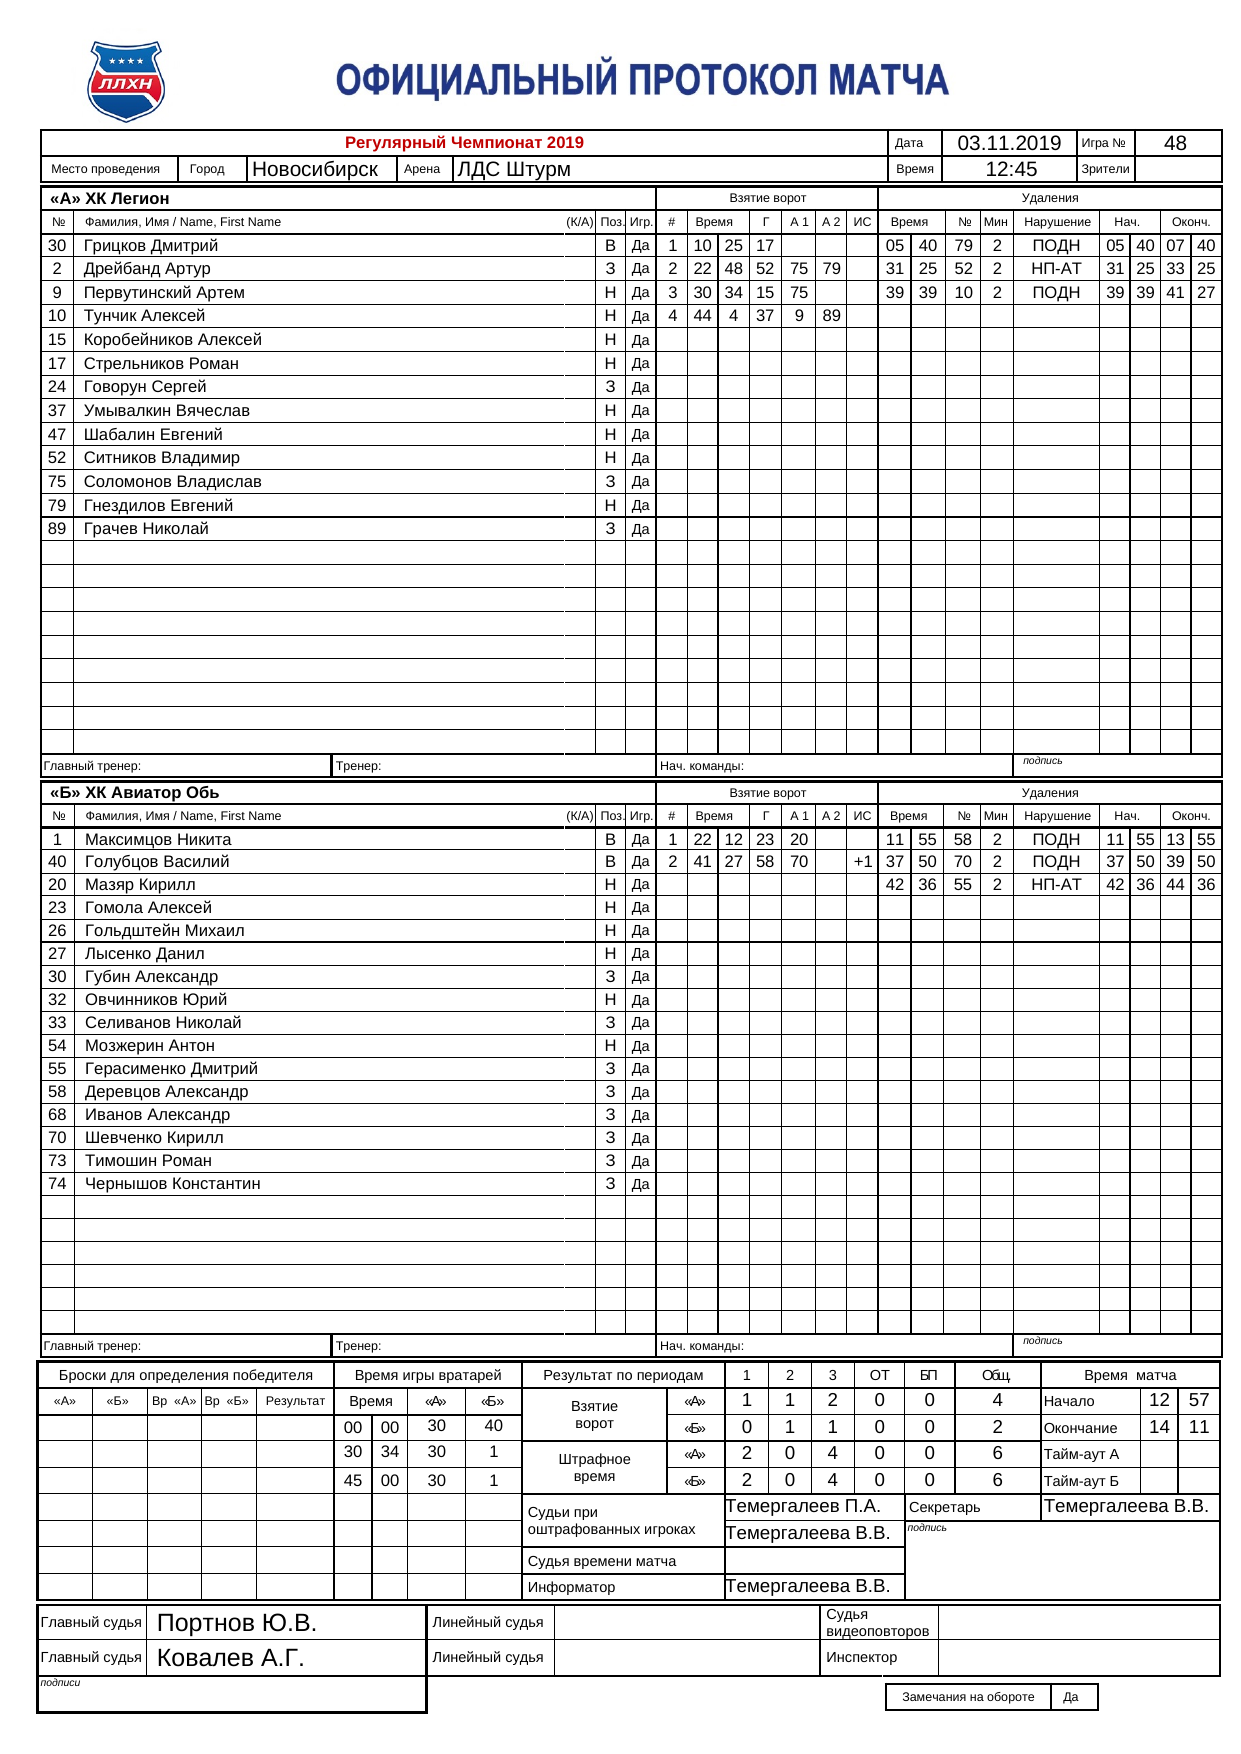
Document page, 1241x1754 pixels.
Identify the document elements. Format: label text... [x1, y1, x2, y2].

table_cell [1014, 1012, 1099, 1033]
table_cell 30 [408, 1441, 465, 1467]
table_cell [1161, 494, 1190, 516]
table_cell [782, 1012, 815, 1033]
table_cell [847, 399, 877, 422]
table_cell [912, 541, 945, 564]
table_cell [657, 612, 687, 634]
table_cell [75, 1288, 564, 1310]
table_cell [879, 1150, 910, 1172]
table_cell [688, 966, 717, 987]
table_cell [912, 446, 945, 469]
table_cell [750, 683, 781, 706]
table_cell [879, 423, 910, 445]
table_cell [257, 1468, 333, 1493]
table_cell [1192, 1242, 1221, 1264]
table_cell 25 [719, 235, 749, 256]
table_cell [1161, 423, 1190, 445]
table_cell [816, 829, 846, 849]
table_cell [816, 896, 846, 918]
table_cell [1014, 612, 1099, 634]
table_cell Оконч. [1161, 805, 1221, 826]
table_cell [1192, 565, 1221, 587]
table_cell [879, 612, 910, 634]
table_cell 75 [782, 281, 815, 303]
table_cell [782, 352, 815, 374]
table_cell [719, 518, 749, 540]
table_cell 40 [1131, 235, 1160, 256]
table_cell 2 [726, 1468, 768, 1493]
table_cell [1131, 305, 1160, 327]
table_cell [74, 565, 564, 587]
table_cell Время [879, 805, 943, 826]
table_cell +1 [847, 850, 877, 872]
table_cell [1131, 943, 1160, 964]
table_cell [1014, 588, 1099, 611]
table_cell Начало [1042, 1389, 1140, 1413]
table_cell [981, 1288, 1013, 1310]
table_cell [782, 1265, 815, 1287]
table_cell [981, 1242, 1013, 1264]
table_cell [335, 1521, 371, 1546]
table_cell Лысенко Данил [75, 943, 564, 964]
table_cell [981, 588, 1013, 611]
table_cell [750, 1311, 781, 1333]
table_cell [1161, 683, 1190, 706]
table_cell [912, 683, 945, 706]
table_cell [148, 1441, 201, 1467]
table_cell Да [626, 494, 655, 516]
table_cell [719, 1127, 749, 1149]
table_cell [565, 612, 595, 634]
table_cell [912, 612, 945, 634]
table_cell [879, 1288, 910, 1310]
table_cell [657, 1058, 687, 1079]
table_cell [1192, 1196, 1221, 1218]
table_cell [719, 494, 749, 516]
table_header «Б» ХК Авиатор Обь [42, 783, 655, 803]
table_cell [719, 943, 749, 964]
table_header Броски для определения победителя [39, 1363, 333, 1387]
table_cell [688, 1196, 717, 1218]
table_cell [42, 1242, 74, 1264]
table_cell [657, 565, 687, 587]
table_cell [879, 541, 910, 564]
table_cell [879, 920, 910, 941]
table_cell [879, 707, 910, 729]
table_cell Овчинников Юрий [75, 989, 564, 1011]
table_cell А 1 [782, 805, 815, 826]
table_cell 9 [42, 281, 73, 303]
table_header Удаления [879, 783, 1221, 803]
table_cell [719, 541, 749, 564]
table_cell [565, 352, 595, 374]
table_cell [565, 1035, 595, 1057]
table_cell [1100, 541, 1129, 564]
table_cell ПОДН [1014, 850, 1099, 872]
table_cell 33 [1161, 257, 1190, 280]
table_cell 70 [42, 1127, 74, 1149]
table_cell [1192, 328, 1221, 351]
table_cell [719, 1104, 749, 1126]
table_cell [847, 1242, 877, 1264]
table_cell [1100, 352, 1129, 374]
table_cell [782, 565, 815, 587]
table_cell [1131, 1265, 1160, 1287]
table_cell [750, 707, 781, 729]
table_cell 11 [1179, 1415, 1219, 1440]
table_cell [879, 659, 910, 682]
table_cell [1100, 920, 1129, 941]
table_cell [816, 920, 846, 941]
table_cell [782, 896, 815, 918]
table_cell [750, 943, 781, 964]
table_cell [719, 1173, 749, 1195]
table_cell Зрители [1078, 157, 1134, 181]
table_cell Н [596, 943, 625, 964]
table_cell [782, 1219, 815, 1241]
table_cell [1014, 989, 1099, 1011]
table_cell [688, 659, 717, 682]
table_cell 37 [879, 850, 910, 872]
table_cell [981, 1173, 1013, 1195]
table_header Взятие ворот [657, 188, 877, 209]
table_cell [148, 1494, 201, 1520]
table_cell 58 [944, 829, 980, 849]
table_cell [782, 1035, 815, 1057]
table_header Игра № [1078, 131, 1134, 155]
table_header ОТ [855, 1363, 904, 1387]
table_cell [912, 1127, 943, 1149]
table_cell «Б» [668, 1468, 724, 1493]
table_cell [879, 1058, 910, 1079]
table_cell [719, 1035, 749, 1057]
table_cell [1014, 683, 1099, 706]
table_cell [750, 1242, 781, 1264]
table_cell [257, 1574, 333, 1599]
table_cell [257, 1521, 333, 1546]
table_cell 54 [42, 1035, 74, 1057]
table_cell [688, 1219, 717, 1241]
table_cell [879, 1173, 910, 1195]
table_cell [1192, 588, 1221, 611]
table_cell [1161, 1150, 1190, 1172]
table_cell [202, 1468, 256, 1493]
table_cell [1131, 588, 1160, 611]
table_cell [816, 565, 846, 587]
table_cell 6 [956, 1468, 1040, 1493]
table_cell [912, 352, 945, 374]
table_cell [1014, 1104, 1099, 1126]
table_cell [879, 1081, 910, 1103]
table_cell [847, 541, 877, 564]
table_cell 25 [1131, 257, 1160, 280]
table_cell [74, 636, 564, 658]
table_cell Да [626, 470, 655, 493]
table_cell [981, 565, 1013, 587]
table_header Замечания на обороте [887, 1685, 1050, 1709]
table_cell [946, 707, 980, 729]
table_cell [847, 874, 877, 895]
table_cell 39 [912, 281, 945, 303]
table_cell [912, 376, 945, 398]
table_cell [565, 874, 595, 895]
table_cell 37 [750, 305, 781, 327]
table_cell [946, 541, 980, 564]
table_cell [750, 328, 781, 351]
table_cell [1161, 1242, 1190, 1264]
table_cell 55 [944, 874, 980, 895]
table_cell [1100, 328, 1129, 351]
table_cell ПОДН [1014, 235, 1099, 256]
table_cell [408, 1574, 465, 1599]
table_cell [596, 707, 625, 729]
table_cell 15 [750, 281, 781, 303]
table_cell [782, 707, 815, 729]
table_cell 0 [905, 1442, 954, 1467]
table_cell [335, 1574, 371, 1599]
table_cell [981, 1058, 1013, 1079]
table_cell 2 [42, 257, 73, 280]
table_cell [981, 305, 1013, 327]
table_cell [1131, 1150, 1160, 1172]
table_cell [1192, 541, 1221, 564]
table_cell [1014, 1035, 1099, 1057]
table_cell В [596, 850, 625, 872]
table_cell [1131, 636, 1160, 658]
table_cell [565, 281, 595, 303]
table_cell [1161, 1196, 1190, 1218]
table_cell [428, 1677, 882, 1711]
table_cell Да [626, 1012, 655, 1033]
table_cell [688, 1173, 717, 1195]
table_cell [688, 636, 717, 658]
table_cell Судья времени матча [523, 1548, 724, 1573]
table_cell [688, 1311, 717, 1333]
table_cell [565, 423, 595, 445]
table_cell [750, 588, 781, 611]
table_cell [1014, 352, 1099, 374]
table_cell [202, 1494, 256, 1520]
table_cell [912, 636, 945, 658]
table_cell [1014, 305, 1099, 327]
table_cell [750, 423, 781, 445]
table_cell [1100, 494, 1129, 516]
table_cell [565, 850, 595, 872]
table_cell [1100, 1127, 1129, 1149]
table_cell 1 [769, 1415, 811, 1440]
table_cell [688, 352, 717, 374]
table_cell [74, 707, 564, 729]
table_cell [565, 541, 595, 564]
table_cell [1131, 707, 1160, 729]
table_cell [657, 1127, 687, 1149]
table_cell [816, 1104, 846, 1126]
table_cell [912, 1104, 943, 1126]
table_cell [750, 1219, 781, 1241]
table_cell [1100, 683, 1129, 706]
table_cell [816, 1173, 846, 1195]
table_cell [847, 1012, 877, 1033]
table_cell [565, 494, 595, 516]
table_cell [1014, 636, 1099, 658]
table_cell Секретарь [906, 1495, 1040, 1520]
table_cell [657, 943, 687, 964]
table_cell [981, 943, 1013, 964]
table_cell [565, 1012, 595, 1033]
table_cell 1 [657, 235, 687, 256]
table_cell 52 [946, 257, 980, 280]
table_cell [750, 1265, 781, 1287]
table_cell [912, 1058, 943, 1079]
table_cell [1014, 1242, 1099, 1264]
table_cell 52 [750, 257, 781, 280]
table_cell Да [626, 399, 655, 422]
table_cell [719, 1219, 749, 1241]
table_cell [981, 352, 1013, 374]
table_cell [719, 707, 749, 729]
table_cell [879, 1196, 910, 1218]
table_cell [912, 1196, 943, 1218]
table_cell [719, 920, 749, 941]
table_cell [1192, 1311, 1221, 1333]
table_cell [750, 1012, 781, 1033]
table_cell [782, 659, 815, 682]
table_cell 17 [750, 235, 781, 256]
table_cell 25 [1192, 257, 1221, 280]
table_cell [1100, 1219, 1129, 1241]
table_cell 1 [466, 1468, 521, 1493]
table_cell Судьи при оштрафованных игроках [523, 1495, 724, 1546]
table_cell [565, 235, 595, 256]
table_cell [1014, 1196, 1099, 1218]
table_cell Нач. команды: [657, 1335, 1012, 1356]
table_cell [1100, 943, 1129, 964]
table_cell [847, 1058, 877, 1079]
table_cell [688, 707, 717, 729]
table_cell [816, 446, 846, 469]
table_cell [657, 896, 687, 918]
table_cell Главный судья [39, 1640, 146, 1675]
table_cell [1014, 518, 1099, 540]
table_cell [847, 730, 877, 753]
table_cell [1131, 1058, 1160, 1079]
table_cell [596, 636, 625, 658]
table_cell [626, 565, 655, 587]
table_cell Н [596, 920, 625, 941]
table_cell [847, 1035, 877, 1057]
table_cell 55 [42, 1058, 74, 1079]
table_cell [750, 1035, 781, 1057]
table_cell [816, 518, 846, 540]
table_cell [944, 1265, 980, 1287]
table_cell [981, 659, 1013, 682]
table_cell З [596, 966, 625, 987]
table_cell [847, 1150, 877, 1172]
table_cell 36 [1131, 874, 1160, 895]
table_cell [596, 565, 625, 587]
table_cell [946, 352, 980, 374]
table_cell [981, 541, 1013, 564]
table_cell 55 [1192, 829, 1221, 849]
table_cell [782, 376, 815, 398]
table_cell 12 [1141, 1389, 1177, 1413]
table_cell 39 [1161, 850, 1190, 872]
table_header Время игры вратарей [335, 1363, 521, 1387]
table_header БП [905, 1363, 954, 1387]
table_cell [944, 1173, 980, 1195]
table_cell [75, 1242, 564, 1264]
table_cell 39 [1100, 281, 1129, 303]
table_cell [565, 896, 595, 918]
table_cell [657, 376, 687, 398]
table_cell [782, 1196, 815, 1218]
table_cell [750, 920, 781, 941]
table_cell [816, 1196, 846, 1218]
table_cell [42, 1311, 74, 1333]
table_cell [596, 683, 625, 706]
table_cell [946, 636, 980, 658]
table_cell [1100, 636, 1129, 658]
table_cell [750, 565, 781, 587]
table_cell [335, 1494, 371, 1520]
table_cell Взятие ворот [523, 1389, 666, 1440]
table_cell [657, 707, 687, 729]
table_cell [42, 541, 73, 564]
table_cell [981, 989, 1013, 1011]
table_cell [688, 612, 717, 634]
table_cell [719, 730, 749, 753]
table_cell [719, 874, 749, 895]
table_cell [879, 470, 910, 493]
table_cell [946, 423, 980, 445]
table_cell Да [626, 850, 655, 872]
table_cell 20 [42, 874, 74, 895]
table_cell [816, 1311, 846, 1333]
table_cell [750, 446, 781, 469]
table_cell 0 [769, 1442, 811, 1467]
table_cell Грачев Николай [74, 518, 564, 540]
table_cell [1099, 1682, 1220, 1711]
table_cell [946, 399, 980, 422]
table_cell [39, 1494, 92, 1520]
table_cell Мин [981, 211, 1013, 233]
table_cell З [596, 1173, 625, 1195]
table_cell [944, 920, 980, 941]
table_cell [981, 1081, 1013, 1103]
table_cell 31 [1100, 257, 1129, 280]
table_cell [847, 829, 877, 849]
table_cell [1192, 636, 1221, 658]
table_cell [626, 588, 655, 611]
table_cell [981, 1012, 1013, 1033]
table_cell Да [626, 943, 655, 964]
table_cell [657, 920, 687, 941]
table_cell [981, 1104, 1013, 1126]
table_cell [847, 920, 877, 941]
table_cell [657, 730, 687, 753]
table_cell [944, 896, 980, 918]
table_cell [1100, 565, 1129, 587]
table_cell [912, 328, 945, 351]
table_cell [719, 376, 749, 398]
table_cell [1192, 423, 1221, 445]
table_cell [1161, 1173, 1190, 1195]
table_cell [981, 328, 1013, 351]
table_header Общ. [956, 1363, 1040, 1387]
table_cell [946, 683, 980, 706]
table_cell [1014, 1081, 1099, 1103]
table_cell [39, 1416, 92, 1440]
table_cell 34 [719, 281, 749, 303]
table_cell Н [596, 423, 625, 445]
table_cell [944, 989, 980, 1011]
table_cell [657, 446, 687, 469]
table_cell [688, 1127, 717, 1149]
table_cell [1192, 920, 1221, 941]
table_cell [1192, 1035, 1221, 1057]
table_header Результат по периодам [523, 1363, 724, 1387]
table_cell Да [626, 829, 655, 849]
table_cell [1131, 494, 1160, 516]
table_cell [42, 707, 73, 729]
table_cell [657, 1081, 687, 1103]
table_cell Да [626, 989, 655, 1011]
table_cell [816, 1150, 846, 1172]
table_cell [879, 446, 910, 469]
table_cell [944, 1012, 980, 1033]
table_cell [565, 470, 595, 493]
table_cell [912, 565, 945, 587]
table_cell [1192, 1012, 1221, 1033]
table_cell [847, 1127, 877, 1149]
table_cell [912, 1035, 943, 1057]
table_cell А 2 [816, 211, 846, 233]
table_cell [816, 707, 846, 729]
table_cell 37 [1100, 850, 1129, 872]
table_cell [719, 565, 749, 587]
table_cell [1141, 1468, 1177, 1493]
table_cell [1161, 1219, 1190, 1241]
table_cell [847, 1081, 877, 1103]
table_cell [879, 1265, 910, 1287]
table_cell [912, 1150, 943, 1172]
table_cell [1192, 989, 1221, 1011]
table_cell [202, 1547, 256, 1573]
table_cell [74, 683, 564, 706]
table_cell [1100, 399, 1129, 422]
table_cell [657, 494, 687, 516]
table_cell [1014, 376, 1099, 398]
table_cell [981, 1265, 1013, 1287]
table_cell [847, 352, 877, 374]
table_cell 41 [688, 850, 717, 872]
table_cell [782, 1311, 815, 1333]
table_cell 52 [42, 446, 73, 469]
table_cell 9 [782, 305, 815, 327]
table_cell [946, 588, 980, 611]
table_cell [1161, 352, 1190, 374]
table_cell 20 [782, 829, 815, 849]
table_cell 4 [719, 305, 749, 327]
table_cell [42, 636, 73, 658]
table_cell [944, 1104, 980, 1126]
table_cell [688, 989, 717, 1011]
table_cell [657, 1219, 687, 1241]
table_cell [1192, 966, 1221, 987]
table_cell Линейный судья [428, 1640, 554, 1675]
table_cell [626, 541, 655, 564]
table_cell 79 [42, 494, 73, 516]
table_cell [1131, 376, 1160, 398]
table_cell Максимцов Никита [75, 829, 564, 849]
table_cell [1131, 352, 1160, 374]
table_cell ИС [847, 805, 877, 826]
table_cell 0 [726, 1415, 768, 1440]
table_cell Поз. [596, 805, 625, 826]
table_cell [847, 235, 877, 256]
table_cell [879, 376, 910, 398]
table_cell [688, 565, 717, 587]
table_cell [782, 612, 815, 634]
table_cell [816, 943, 846, 964]
table_cell [657, 659, 687, 682]
table_header 3 [812, 1363, 854, 1387]
table_cell «А» [668, 1442, 724, 1467]
table_cell [42, 612, 73, 634]
table_cell [596, 659, 625, 682]
table_cell [42, 1219, 74, 1241]
table_cell 0 [855, 1389, 904, 1413]
table_cell НП-АТ [1014, 257, 1099, 280]
table_cell 58 [42, 1081, 74, 1103]
table_cell [750, 730, 781, 753]
table_cell 2 [812, 1389, 854, 1413]
table_cell Место проведения [42, 157, 177, 181]
table_cell [1014, 1288, 1099, 1310]
table_cell [1161, 966, 1190, 987]
table_cell [75, 1265, 564, 1287]
table_cell [1161, 636, 1190, 658]
table_cell Поз. [596, 211, 625, 233]
table_cell [1131, 1219, 1160, 1241]
table_cell 26 [42, 920, 74, 941]
table_cell [565, 305, 595, 327]
table_cell Ковалев А.Г. [147, 1640, 425, 1675]
table_cell [1014, 730, 1099, 753]
table_cell 23 [750, 829, 781, 849]
table_cell Фамилия, Имя / Name, First Name [74, 211, 565, 233]
table_cell [816, 1081, 846, 1103]
table_cell [883, 1677, 1220, 1681]
table_cell [879, 943, 910, 964]
table_cell 74 [42, 1173, 74, 1195]
table_cell [1192, 707, 1221, 729]
table_cell [719, 683, 749, 706]
table_cell [1100, 659, 1129, 682]
table_cell Да [626, 352, 655, 374]
table_cell [782, 683, 815, 706]
table_cell [257, 1547, 333, 1573]
table_cell [1131, 1012, 1160, 1033]
table_cell [816, 989, 846, 1011]
table_cell [1192, 399, 1221, 422]
table_cell [75, 1196, 564, 1218]
table_cell [719, 328, 749, 351]
table_cell [1131, 612, 1160, 634]
table_cell [879, 588, 910, 611]
table_cell [1179, 1441, 1219, 1467]
table_cell [39, 1547, 92, 1573]
table_cell 14 [1141, 1415, 1177, 1440]
table_cell Да [626, 1150, 655, 1172]
table_cell [1100, 423, 1129, 445]
table_cell [816, 328, 846, 351]
table_cell [816, 235, 846, 256]
table_cell Новосибирск [248, 157, 396, 181]
table_cell [688, 376, 717, 398]
table_cell [1100, 446, 1129, 469]
table_cell [1131, 541, 1160, 564]
table_cell [944, 1288, 980, 1310]
table_cell ЛДС Штурм [454, 157, 887, 181]
table_cell Тунчик Алексей [74, 305, 564, 327]
table_cell [565, 1288, 595, 1310]
table_cell № [42, 211, 73, 233]
table_cell 44 [688, 305, 717, 327]
table_cell [1131, 920, 1160, 941]
table_cell [1131, 565, 1160, 587]
table_cell 22 [688, 829, 717, 849]
table_cell Вр «А» [148, 1389, 201, 1413]
table_cell [257, 1441, 333, 1467]
table_cell 10 [688, 235, 717, 256]
table_cell [1192, 376, 1221, 398]
table_cell [1014, 1173, 1099, 1195]
table_cell 0 [905, 1468, 954, 1493]
table_cell [148, 1574, 201, 1599]
table_cell 70 [944, 850, 980, 872]
table_header 2 [769, 1363, 811, 1387]
table_cell [1131, 470, 1160, 493]
table_cell [946, 565, 980, 587]
table_cell [946, 494, 980, 516]
table_cell [816, 1035, 846, 1057]
table_cell 1 [42, 829, 74, 849]
table_cell 4 [812, 1468, 854, 1493]
table_cell 2 [981, 281, 1013, 303]
table_cell 30 [408, 1416, 465, 1440]
table_cell 2 [726, 1442, 768, 1467]
table_cell 57 [1179, 1389, 1219, 1413]
table_cell [1161, 518, 1190, 540]
table_cell 3 [657, 281, 687, 303]
table_cell [946, 659, 980, 682]
table_cell # [657, 805, 687, 826]
table_cell [1131, 1173, 1160, 1195]
table_cell [1014, 1150, 1099, 1172]
table_cell 79 [946, 235, 980, 256]
table_cell Штрафное время [523, 1442, 666, 1493]
table_cell [1161, 565, 1190, 587]
table_cell [1192, 1058, 1221, 1079]
table_cell [816, 1242, 846, 1264]
table_cell [626, 1288, 655, 1310]
table_cell [1161, 376, 1190, 398]
table_cell 15 [42, 328, 73, 351]
table_cell «А» [408, 1389, 465, 1413]
table_cell [1131, 730, 1160, 753]
table_cell [847, 588, 877, 611]
table_cell [1131, 1196, 1160, 1218]
table_cell З [596, 376, 625, 398]
table_cell [912, 1173, 943, 1195]
table_header «А» ХК Легион [42, 188, 655, 209]
table_cell [782, 1081, 815, 1103]
table_cell Темергалеева В.В. [1042, 1495, 1219, 1520]
table_cell [750, 541, 781, 564]
table_cell [981, 470, 1013, 493]
table_cell [1100, 966, 1129, 987]
table_cell Н [596, 446, 625, 469]
table_cell [93, 1547, 147, 1573]
table_cell [879, 730, 910, 753]
table_cell [750, 966, 781, 987]
table_cell [565, 989, 595, 1011]
table_cell [816, 588, 846, 611]
table_cell [93, 1574, 147, 1599]
table_cell Голубцов Василий [75, 850, 564, 872]
table_cell 12:45 [943, 157, 1076, 181]
table_cell [879, 399, 910, 422]
table_cell А 2 [816, 805, 846, 826]
table_cell [657, 1311, 687, 1333]
table_cell [565, 920, 595, 941]
table_cell [782, 328, 815, 351]
table_cell Да [626, 281, 655, 303]
table_cell [596, 612, 625, 634]
table_cell З [596, 257, 625, 280]
table_cell Да [626, 874, 655, 895]
table_cell [657, 1012, 687, 1033]
table_cell Дрейбанд Артур [74, 257, 564, 280]
table_cell 47 [42, 423, 73, 445]
table_cell [1100, 707, 1129, 729]
table_cell [912, 1265, 943, 1287]
table_cell [981, 707, 1013, 729]
table_cell [1161, 943, 1190, 964]
table_cell [816, 636, 846, 658]
table_cell Главный тренер: [42, 755, 330, 776]
table_cell 42 [879, 874, 910, 895]
table_cell [555, 1640, 819, 1675]
table_cell [750, 636, 781, 658]
table_cell Портнов Ю.В. [147, 1606, 425, 1639]
table_cell [981, 896, 1013, 918]
table_cell [1014, 707, 1099, 729]
table_cell [981, 376, 1013, 398]
table_cell [782, 446, 815, 469]
table_cell [719, 470, 749, 493]
table_cell 45 [335, 1468, 371, 1493]
table_cell [816, 470, 846, 493]
table_cell [1192, 518, 1221, 540]
table_cell [148, 1547, 201, 1573]
table_cell [782, 541, 815, 564]
table_cell [782, 494, 815, 516]
table_cell [565, 683, 595, 706]
table_cell [719, 896, 749, 918]
table_cell [202, 1521, 256, 1546]
table_cell Инспектор [821, 1640, 938, 1675]
table_cell НП-АТ [1014, 874, 1099, 895]
table_cell [1192, 943, 1221, 964]
table_cell [1100, 989, 1129, 1011]
table_cell [847, 281, 877, 303]
table_cell [565, 943, 595, 964]
table_cell [847, 305, 877, 327]
table_cell [750, 470, 781, 493]
table_cell [1161, 659, 1190, 682]
table_cell Да [626, 1081, 655, 1103]
table_cell [944, 1150, 980, 1172]
table_cell [750, 659, 781, 682]
table_cell [981, 1150, 1013, 1172]
table_cell [912, 399, 945, 422]
table_cell [719, 1058, 749, 1079]
table_cell 32 [42, 989, 74, 1011]
table_cell [782, 1104, 815, 1126]
table_cell [1161, 707, 1190, 729]
table_cell 55 [1131, 829, 1160, 849]
table_cell [1192, 659, 1221, 682]
table_cell Иванов Александр [75, 1104, 564, 1126]
table_cell Окончание [1042, 1415, 1140, 1440]
table_cell [782, 423, 815, 445]
table_cell [565, 1265, 595, 1287]
table_cell [565, 1127, 595, 1149]
table_cell [719, 659, 749, 682]
table_cell [879, 1127, 910, 1149]
table_cell [1141, 1441, 1177, 1467]
table_cell 0 [855, 1442, 904, 1467]
table_cell [750, 1127, 781, 1149]
table_cell [1131, 966, 1160, 987]
table_cell 4 [657, 305, 687, 327]
table_cell [939, 1640, 1219, 1675]
table_cell [847, 328, 877, 351]
table_cell З [596, 518, 625, 540]
table_cell Н [596, 989, 625, 1011]
table_cell [981, 1196, 1013, 1218]
table_cell [565, 399, 595, 422]
table_cell [1179, 1468, 1219, 1493]
table_cell [1161, 470, 1190, 493]
table_cell [75, 1311, 564, 1333]
table_cell [719, 1196, 749, 1218]
table_cell [1014, 494, 1099, 516]
table_cell [93, 1468, 147, 1493]
table_cell [1192, 1127, 1221, 1149]
table_cell 75 [782, 257, 815, 280]
table_header Да [1052, 1685, 1097, 1709]
table_cell [750, 518, 781, 540]
table_cell [1100, 1288, 1129, 1310]
table_cell [93, 1494, 147, 1520]
table_cell [202, 1441, 256, 1467]
table_cell [719, 1288, 749, 1310]
table_cell [1100, 470, 1129, 493]
table_cell 55 [912, 829, 943, 849]
table_cell [1161, 1288, 1190, 1310]
table_cell [688, 541, 717, 564]
table_cell 30 [42, 235, 73, 256]
table_cell [1192, 730, 1221, 753]
table_cell Соломонов Владислав [74, 470, 564, 493]
table_cell 25 [912, 257, 945, 280]
table_cell [816, 376, 846, 398]
table_cell [750, 376, 781, 398]
table_cell 68 [42, 1104, 74, 1126]
table_cell 0 [905, 1389, 954, 1413]
table_cell [816, 423, 846, 445]
table_header 48 [1136, 131, 1221, 155]
table_cell [912, 305, 945, 327]
table_cell [782, 966, 815, 987]
table_cell [42, 683, 73, 706]
table_cell З [596, 1012, 625, 1033]
table_cell [1100, 1150, 1129, 1172]
table_cell Да [626, 518, 655, 540]
table_cell [912, 943, 943, 964]
table_cell [1100, 376, 1129, 398]
table_cell [1161, 588, 1190, 611]
table_cell 0 [855, 1415, 904, 1440]
table_cell Да [626, 966, 655, 987]
table_cell [847, 943, 877, 964]
table_cell [688, 399, 717, 422]
table_cell [626, 683, 655, 706]
table_cell [912, 896, 943, 918]
table_cell [726, 1548, 904, 1573]
table_cell [1014, 943, 1099, 964]
table_cell Деревцов Александр [75, 1081, 564, 1103]
table_cell 1 [726, 1389, 768, 1413]
table_cell [912, 1219, 943, 1241]
table_cell [1014, 896, 1099, 918]
table_cell [42, 1288, 74, 1310]
table_cell [879, 1242, 910, 1264]
table_cell 00 [335, 1416, 371, 1440]
table_cell [39, 1441, 92, 1467]
table_cell [1100, 518, 1129, 540]
table_header Взятие ворот [657, 783, 877, 803]
table_cell 2 [657, 850, 687, 872]
table_cell 31 [879, 257, 910, 280]
table_cell [596, 1196, 625, 1218]
table_cell 27 [719, 850, 749, 872]
table_cell [1161, 730, 1190, 753]
table_cell ИС [847, 211, 877, 233]
table_cell [912, 1288, 943, 1310]
table_cell [565, 1219, 595, 1241]
table_cell [657, 423, 687, 445]
table_cell Г [750, 805, 781, 826]
table_cell [912, 1081, 943, 1103]
table_cell [847, 989, 877, 1011]
table_cell [981, 423, 1013, 445]
table_cell 70 [782, 850, 815, 872]
table_cell [847, 612, 877, 634]
table_cell [596, 541, 625, 564]
table_cell [565, 730, 595, 753]
table_cell [42, 1265, 74, 1287]
picture [5, 28, 1179, 129]
table_cell [750, 1150, 781, 1172]
table_cell [847, 518, 877, 540]
table_cell [565, 659, 595, 682]
table_cell [657, 1196, 687, 1218]
table_cell [879, 1219, 910, 1241]
table_cell Да [626, 235, 655, 256]
table_cell Н [596, 281, 625, 303]
table_cell [202, 1416, 256, 1440]
table_cell [688, 896, 717, 918]
table_cell [1131, 446, 1160, 469]
table_cell [565, 565, 595, 587]
table_cell [39, 1574, 92, 1599]
table_cell [879, 1311, 910, 1333]
table_cell [1192, 470, 1221, 493]
table_cell Да [626, 328, 655, 351]
table_cell [565, 1150, 595, 1172]
table_cell [782, 989, 815, 1011]
table_cell [816, 1265, 846, 1287]
table_cell [1131, 1035, 1160, 1057]
table_cell Шевченко Кирилл [75, 1127, 564, 1149]
table_cell Главный тренер: [42, 1335, 330, 1356]
table_cell 50 [1192, 850, 1221, 872]
table_cell 2 [657, 257, 687, 280]
table_cell [1192, 896, 1221, 918]
table_cell [847, 470, 877, 493]
table_cell [408, 1547, 465, 1573]
table_cell [847, 683, 877, 706]
table_cell [1100, 730, 1129, 753]
table_cell [1014, 470, 1099, 493]
table_cell Линейный судья [428, 1606, 554, 1639]
table_cell [981, 920, 1013, 941]
table_cell [688, 446, 717, 469]
table_cell 41 [1161, 281, 1190, 303]
table_cell Да [626, 896, 655, 918]
table_cell 27 [42, 943, 74, 964]
table_cell [596, 1288, 625, 1310]
table_cell З [596, 1058, 625, 1079]
table_cell 1 [657, 829, 687, 849]
table_cell (К/А) [565, 211, 595, 233]
table_cell [750, 989, 781, 1011]
table_cell Главный судья [39, 1606, 146, 1639]
table_cell [596, 730, 625, 753]
table_cell [1131, 896, 1160, 918]
table_cell Да [626, 376, 655, 398]
table_cell 30 [688, 281, 717, 303]
table_cell Да [626, 305, 655, 327]
table_cell [981, 399, 1013, 422]
table_cell Время [889, 157, 941, 181]
table_cell 13 [1161, 829, 1190, 849]
table_cell [565, 636, 595, 658]
table_cell [981, 612, 1013, 634]
table_cell 30 [335, 1441, 371, 1467]
table_cell [1192, 683, 1221, 706]
table_cell [1100, 1104, 1129, 1126]
table_cell [1131, 1242, 1160, 1264]
table_cell «Б » [466, 1389, 521, 1413]
table_cell [565, 707, 595, 729]
table_cell [1161, 1058, 1190, 1079]
table_cell [847, 1265, 877, 1287]
table_cell 23 [42, 896, 74, 918]
table_cell [148, 1416, 201, 1440]
table_cell [944, 1058, 980, 1079]
table_cell [1131, 399, 1160, 422]
table_cell Губин Александр [75, 966, 564, 987]
table_cell [1161, 896, 1190, 918]
table_cell № [944, 805, 980, 826]
table_cell [879, 352, 910, 374]
table_cell [688, 1288, 717, 1310]
table_cell 2 [981, 829, 1013, 849]
table_cell 50 [912, 850, 943, 872]
table_cell 39 [1131, 281, 1160, 303]
table_cell [750, 1104, 781, 1126]
table_cell [782, 920, 815, 941]
table_cell [688, 328, 717, 351]
table_cell Тренер: [333, 755, 655, 776]
table_cell [816, 399, 846, 422]
table_cell [1100, 1058, 1129, 1079]
table_cell подпись [1014, 755, 1221, 776]
table_cell [816, 1058, 846, 1079]
table_cell [816, 966, 846, 987]
table_cell [688, 920, 717, 941]
table_cell «А» [668, 1389, 724, 1413]
table_cell [719, 352, 749, 374]
table_header 1 [726, 1363, 768, 1387]
table_cell 50 [1131, 850, 1160, 872]
table_cell [782, 1242, 815, 1264]
table_cell [816, 1127, 846, 1149]
table_cell [657, 470, 687, 493]
table_cell [202, 1574, 256, 1599]
table_cell [74, 588, 564, 611]
table_cell 2 [956, 1415, 1040, 1440]
table_cell [626, 636, 655, 658]
table_cell [719, 1081, 749, 1103]
table_cell [719, 588, 749, 611]
table_cell [847, 659, 877, 682]
table_cell [688, 1035, 717, 1057]
table_cell [688, 494, 717, 516]
table_cell [657, 328, 687, 351]
table_cell [42, 565, 73, 587]
table_cell [847, 257, 877, 280]
table_cell [596, 1265, 625, 1287]
table_cell [1161, 1127, 1190, 1149]
table_cell 4 [956, 1389, 1040, 1413]
table_cell [565, 1173, 595, 1195]
table_cell [688, 1242, 717, 1264]
table_cell [719, 636, 749, 658]
table_cell 2 [981, 850, 1013, 872]
table_cell [944, 1196, 980, 1218]
table_cell [74, 730, 564, 753]
table_cell [93, 1416, 147, 1440]
table_cell [944, 1311, 980, 1333]
table_cell [719, 1311, 749, 1333]
table_cell [946, 612, 980, 634]
table_cell 1 [812, 1415, 854, 1440]
table_cell Н [596, 1035, 625, 1057]
table_cell [565, 829, 595, 849]
table_cell [1131, 989, 1160, 1011]
table_cell Да [626, 423, 655, 445]
table_cell [879, 636, 910, 658]
table_cell 58 [750, 850, 781, 872]
table_cell [847, 446, 877, 469]
table_cell [93, 1441, 147, 1467]
table_cell [1192, 1219, 1221, 1241]
table_cell Стрельников Роман [74, 352, 564, 374]
table_cell [1192, 352, 1221, 374]
table_cell [657, 518, 687, 540]
table_cell Нач. [1100, 211, 1160, 233]
table_cell [750, 1058, 781, 1079]
table_cell 40 [42, 850, 74, 872]
table_cell Нач. команды: [657, 755, 1012, 776]
table_cell [657, 989, 687, 1011]
table_cell [719, 423, 749, 445]
table_cell [944, 966, 980, 987]
table_cell Время [688, 211, 749, 233]
table_cell [1161, 612, 1190, 634]
table_cell [944, 1081, 980, 1103]
table_cell [565, 1311, 595, 1333]
table_cell [981, 966, 1013, 987]
table_cell Н [596, 399, 625, 422]
table_cell [1192, 305, 1221, 327]
table_cell [981, 730, 1013, 753]
table_cell [565, 1058, 595, 1079]
table_cell [626, 1311, 655, 1333]
table_cell [657, 966, 687, 987]
table_cell подпись [1014, 1335, 1221, 1356]
table_cell Нарушение [1014, 211, 1099, 233]
table_cell [1100, 588, 1129, 611]
table_cell Темергалеева В.В. [726, 1521, 904, 1546]
table_cell 05 [1100, 235, 1129, 256]
table_cell Гнездилов Евгений [74, 494, 564, 516]
table_cell 39 [879, 281, 910, 303]
table_cell [373, 1494, 407, 1520]
table_cell [750, 896, 781, 918]
table_cell 36 [912, 874, 943, 895]
table_cell [782, 518, 815, 540]
table_cell [466, 1494, 521, 1520]
table_cell [816, 541, 846, 564]
table_cell [1014, 565, 1099, 587]
table_cell Вр «Б» [202, 1389, 256, 1413]
table_cell [782, 1058, 815, 1079]
table_cell [939, 1606, 1219, 1639]
table_cell А 1 [782, 211, 815, 233]
table_cell [39, 1521, 92, 1546]
table_cell [719, 612, 749, 634]
table_cell Н [596, 494, 625, 516]
table_cell Шабалин Евгений [74, 423, 564, 445]
table_cell [466, 1547, 521, 1573]
table_cell [912, 470, 945, 493]
table_cell [719, 1242, 749, 1264]
table_cell [42, 588, 73, 611]
table_cell [1192, 1265, 1221, 1287]
table_cell 27 [1192, 281, 1221, 303]
table_cell [626, 1242, 655, 1264]
table_cell [879, 328, 910, 351]
table_header Удаления [879, 188, 1221, 209]
table_cell [912, 659, 945, 682]
table_cell [981, 636, 1013, 658]
table_cell [657, 588, 687, 611]
table_cell [565, 1242, 595, 1264]
table_cell [816, 1288, 846, 1310]
table_cell [782, 730, 815, 753]
table_cell [688, 874, 717, 895]
table_cell [816, 683, 846, 706]
table_cell [688, 423, 717, 445]
table_cell [879, 518, 910, 540]
table_cell [1100, 1311, 1129, 1333]
table_cell В [596, 829, 625, 849]
table_cell Игр. [626, 805, 655, 826]
table_cell Судья видеоповторов [821, 1606, 938, 1639]
table_cell Тренер: [333, 1335, 655, 1356]
table_cell Да [626, 1035, 655, 1057]
table_cell [879, 1104, 910, 1126]
table_cell [816, 281, 846, 303]
table_cell Да [626, 920, 655, 941]
table_cell [688, 1081, 717, 1103]
table_cell [1192, 1288, 1221, 1310]
table_cell 40 [466, 1416, 521, 1440]
table_cell [944, 943, 980, 964]
table_cell Да [626, 257, 655, 280]
table_cell [42, 730, 73, 753]
table_cell [1100, 305, 1129, 327]
table_cell [912, 707, 945, 729]
table_cell [912, 966, 943, 987]
table_cell [1014, 659, 1099, 682]
table_cell [847, 565, 877, 587]
table_cell 6 [956, 1442, 1040, 1467]
table_cell [688, 1150, 717, 1172]
table_cell [74, 612, 564, 634]
table_cell 40 [1192, 235, 1221, 256]
table_cell # [657, 211, 687, 233]
table_cell [782, 399, 815, 422]
table_cell [565, 446, 595, 469]
table_cell [565, 966, 595, 987]
table_cell [879, 1012, 910, 1033]
table_cell Да [626, 1058, 655, 1079]
table_cell Грицков Дмитрий [74, 235, 564, 256]
table_cell [981, 1035, 1013, 1057]
table_cell 30 [42, 966, 74, 987]
table_cell Тимошин Роман [75, 1150, 564, 1172]
table_cell [782, 1150, 815, 1172]
table_cell [1014, 1265, 1099, 1287]
table_cell [719, 1150, 749, 1172]
table_cell [1100, 1242, 1129, 1264]
table_cell [1161, 1035, 1190, 1057]
table_cell [782, 588, 815, 611]
table_cell [981, 1311, 1013, 1333]
table_cell [1014, 1058, 1099, 1079]
table_cell [946, 376, 980, 398]
table_cell [74, 541, 564, 564]
table_cell [719, 1012, 749, 1033]
table_cell 89 [42, 518, 73, 540]
table_cell [1131, 518, 1160, 540]
table_cell [847, 376, 877, 398]
table_cell [1014, 920, 1099, 941]
table_cell [148, 1521, 201, 1546]
table_cell [626, 612, 655, 634]
table_cell [688, 1012, 717, 1033]
table_cell Да [626, 1127, 655, 1149]
table_cell [816, 1012, 846, 1033]
table_cell [816, 659, 846, 682]
table_cell Да [626, 1173, 655, 1195]
table_cell [657, 683, 687, 706]
table_cell [1192, 446, 1221, 469]
table_cell [626, 707, 655, 729]
table_cell 36 [1192, 874, 1221, 895]
table_cell [1014, 328, 1099, 351]
table_cell [1192, 1173, 1221, 1195]
table_cell [847, 1173, 877, 1195]
table_cell [657, 1265, 687, 1287]
table_cell [782, 636, 815, 658]
table_cell [565, 1104, 595, 1126]
table_cell [879, 683, 910, 706]
table_cell [408, 1494, 465, 1520]
table_cell [657, 1288, 687, 1310]
table_cell [1100, 1012, 1129, 1033]
table_cell [782, 470, 815, 493]
table_cell [657, 1104, 687, 1126]
table_cell [946, 446, 980, 469]
table_cell 0 [855, 1468, 904, 1493]
table_cell [688, 1104, 717, 1126]
table_cell [688, 943, 717, 964]
table_cell [912, 1012, 943, 1033]
table_cell Фамилия, Имя / Name, First Name [75, 805, 565, 826]
table_cell [1192, 494, 1221, 516]
table_cell Мин [981, 805, 1013, 826]
table_cell [1161, 446, 1190, 469]
table_cell [847, 1104, 877, 1126]
table_cell [981, 1127, 1013, 1149]
table_cell [912, 920, 943, 941]
table_cell [657, 352, 687, 374]
table_cell [39, 1468, 92, 1493]
table_cell [1192, 612, 1221, 634]
table_cell [1131, 683, 1160, 706]
table_cell [1014, 966, 1099, 987]
table_cell [1161, 920, 1190, 941]
table_cell Гомола Алексей [75, 896, 564, 918]
table_cell [42, 659, 73, 682]
table_cell [1100, 612, 1129, 634]
table_cell 11 [1100, 829, 1129, 849]
table_cell [1161, 1311, 1190, 1333]
table_cell 00 [373, 1468, 407, 1493]
table_cell [847, 636, 877, 658]
table_cell [981, 1219, 1013, 1241]
table_cell [944, 1035, 980, 1057]
table_cell Мазяр Кирилл [75, 874, 564, 895]
table_cell [688, 730, 717, 753]
table_cell Н [596, 352, 625, 374]
table_cell [257, 1416, 333, 1440]
table_cell Оконч. [1161, 211, 1221, 233]
table_cell [657, 1242, 687, 1264]
table_cell [782, 874, 815, 895]
table_cell [1161, 399, 1190, 422]
table_cell «Б» [668, 1415, 724, 1440]
table_cell [847, 1196, 877, 1218]
table_cell [750, 1288, 781, 1310]
table_cell З [596, 470, 625, 493]
table_cell [912, 588, 945, 611]
table_cell Говорун Сергей [74, 376, 564, 398]
table_cell Да [626, 1104, 655, 1126]
table_cell [946, 518, 980, 540]
table_cell Нач. [1100, 805, 1160, 826]
table_cell 11 [879, 829, 910, 849]
table_cell [1100, 896, 1129, 918]
table_cell Темергалеев П.А. [726, 1495, 904, 1520]
table_cell (К/А) [565, 805, 595, 826]
table_cell [373, 1574, 407, 1599]
table_cell ПОДН [1014, 281, 1099, 303]
table_cell Гольдштейн Михаил [75, 920, 564, 941]
table_cell [1131, 1081, 1160, 1103]
table_cell З [596, 1081, 625, 1103]
table_cell [565, 1081, 595, 1103]
table_cell [946, 730, 980, 753]
table_cell 4 [812, 1442, 854, 1467]
table_cell [816, 612, 846, 634]
table_cell [657, 541, 687, 564]
table_cell [946, 305, 980, 327]
table_cell [847, 966, 877, 987]
table_cell 22 [688, 257, 717, 280]
table_cell [816, 730, 846, 753]
table_cell [944, 1127, 980, 1149]
table_cell 24 [42, 376, 73, 398]
table_cell [466, 1574, 521, 1599]
table_cell [657, 874, 687, 895]
table_cell [688, 683, 717, 706]
table_header Дата [889, 131, 941, 155]
table_cell [1100, 1196, 1129, 1218]
table_cell [750, 352, 781, 374]
table_cell [626, 1196, 655, 1218]
table_cell 37 [42, 399, 73, 422]
table_cell [596, 588, 625, 611]
table_cell [93, 1521, 147, 1546]
table_cell [879, 966, 910, 987]
table_cell [879, 1035, 910, 1057]
table_cell [719, 446, 749, 469]
table_cell [946, 328, 980, 351]
table_cell [912, 730, 945, 753]
table_cell Мозжерин Антон [75, 1035, 564, 1057]
table_cell [1100, 1265, 1129, 1287]
table_cell 00 [373, 1416, 407, 1440]
table_cell [373, 1521, 407, 1546]
table_cell [847, 1311, 877, 1333]
table_cell Н [596, 328, 625, 351]
table_cell [1131, 1127, 1160, 1149]
table_cell [1161, 305, 1190, 327]
table_cell [1192, 1081, 1221, 1103]
table_cell [912, 1242, 943, 1264]
table_cell Умывалкин Вячеслав [74, 399, 564, 422]
table_cell [847, 896, 877, 918]
table_cell [335, 1547, 371, 1573]
table_cell [912, 1311, 943, 1333]
table_cell [1014, 1127, 1099, 1149]
table_cell [1100, 1035, 1129, 1057]
table_cell Темергалеева В.В. [726, 1575, 904, 1599]
table_cell 17 [42, 352, 73, 374]
table_cell [555, 1606, 819, 1639]
table_cell [626, 730, 655, 753]
table_cell Н [596, 874, 625, 895]
table_cell [565, 376, 595, 398]
table_cell [657, 399, 687, 422]
table_cell Коробейников Алексей [74, 328, 564, 351]
table_cell [750, 1196, 781, 1218]
table_cell [750, 399, 781, 422]
table_cell ПОДН [1014, 829, 1099, 849]
table_cell [782, 1288, 815, 1310]
table_cell [750, 1081, 781, 1103]
table_cell Н [596, 305, 625, 327]
table_cell [626, 659, 655, 682]
table_cell [719, 966, 749, 987]
table_cell подпись [906, 1522, 1219, 1599]
table_cell [1192, 1150, 1221, 1172]
table_cell [1161, 989, 1190, 1011]
table_cell Арена [398, 157, 452, 181]
table_cell 1 [769, 1389, 811, 1413]
table_cell 48 [719, 257, 749, 280]
table_cell Г [750, 211, 781, 233]
table_cell [912, 989, 943, 1011]
table_cell З [596, 1150, 625, 1172]
table_cell [981, 518, 1013, 540]
table_cell 05 [879, 235, 910, 256]
table_cell [981, 446, 1013, 469]
table_cell [816, 874, 846, 895]
table_cell [946, 470, 980, 493]
table_cell [565, 518, 595, 540]
table_cell [847, 707, 877, 729]
table_cell [1014, 1219, 1099, 1241]
table_cell 79 [816, 257, 846, 280]
table_cell Время [335, 1389, 407, 1413]
table_cell № [946, 211, 980, 233]
table_cell 2 [981, 874, 1013, 895]
table_cell [1192, 1104, 1221, 1126]
table_cell [657, 1035, 687, 1057]
table_cell Н [596, 896, 625, 918]
table_cell [688, 1265, 717, 1287]
table_cell Да [626, 446, 655, 469]
table_cell 30 [408, 1468, 465, 1493]
table_cell [1161, 1104, 1190, 1126]
table_cell [782, 943, 815, 964]
table_cell [981, 683, 1013, 706]
table_cell [373, 1547, 407, 1573]
table_cell [944, 1219, 980, 1241]
table_cell [1161, 1265, 1190, 1287]
table_cell [596, 1242, 625, 1264]
table_cell 40 [912, 235, 945, 256]
table_cell [688, 518, 717, 540]
table_cell [847, 1219, 877, 1241]
table_cell 73 [42, 1150, 74, 1172]
table_cell [816, 352, 846, 374]
table_cell [847, 1288, 877, 1310]
table_cell 12 [719, 829, 749, 849]
table_cell [944, 1242, 980, 1264]
table_cell [879, 494, 910, 516]
table_cell [816, 850, 846, 872]
table_header 03.11.2019 [943, 131, 1076, 155]
table_cell [1161, 328, 1190, 351]
table_cell Игр. [626, 211, 655, 233]
table_cell Тайм-аут А [1042, 1441, 1140, 1467]
table_cell 42 [1100, 874, 1129, 895]
table_cell В [596, 235, 625, 256]
table_cell [688, 1058, 717, 1079]
table_cell [1161, 1012, 1190, 1033]
table_cell [1131, 659, 1160, 682]
table_cell [879, 896, 910, 918]
table_cell [1136, 157, 1221, 181]
table_cell [688, 588, 717, 611]
table_cell [1161, 1081, 1190, 1103]
table_cell [719, 399, 749, 422]
table_cell Время [688, 805, 749, 826]
table_cell З [596, 1127, 625, 1149]
table_cell [912, 423, 945, 445]
table_cell [879, 565, 910, 587]
table_cell [1161, 541, 1190, 564]
table_cell [657, 636, 687, 658]
table_cell [1131, 328, 1160, 351]
table_cell [1014, 446, 1099, 469]
table_cell [719, 989, 749, 1011]
table_cell 0 [905, 1415, 954, 1440]
table_cell З [596, 1104, 625, 1126]
table_cell [847, 494, 877, 516]
table_cell [1014, 423, 1099, 445]
table_cell подписи [39, 1677, 425, 1711]
table_cell [1100, 1173, 1129, 1195]
table_cell [466, 1521, 521, 1546]
table_cell [1100, 1081, 1129, 1103]
table_cell Чернышов Константин [75, 1173, 564, 1195]
table_cell [1131, 1288, 1160, 1310]
table_cell Город [179, 157, 246, 181]
table_cell [750, 612, 781, 634]
table_cell [1014, 1311, 1099, 1333]
table_cell [626, 1265, 655, 1287]
table_cell [1014, 399, 1099, 422]
table_cell [1014, 541, 1099, 564]
table_cell 89 [816, 305, 846, 327]
table_cell [257, 1494, 333, 1520]
table_cell [912, 518, 945, 540]
table_cell [782, 235, 815, 256]
table_cell [1131, 1311, 1160, 1333]
table_cell [816, 494, 846, 516]
table_cell 1 [466, 1441, 521, 1467]
table_cell [879, 305, 910, 327]
table_cell [565, 257, 595, 280]
table_cell [75, 1219, 564, 1241]
table_cell [626, 1219, 655, 1241]
table_cell [1131, 423, 1160, 445]
table_cell [688, 470, 717, 493]
table_cell [847, 423, 877, 445]
table_cell [750, 874, 781, 895]
table_cell [750, 494, 781, 516]
table_cell [981, 494, 1013, 516]
table_cell [596, 1219, 625, 1241]
table_cell 0 [769, 1468, 811, 1493]
table_cell [408, 1521, 465, 1546]
table_cell [1131, 1104, 1160, 1126]
table_cell Герасименко Дмитрий [75, 1058, 564, 1079]
table_cell [782, 1127, 815, 1149]
table_cell 07 [1161, 235, 1190, 256]
table_cell [912, 494, 945, 516]
table_cell [148, 1468, 201, 1493]
table_cell [816, 1219, 846, 1241]
table_cell [657, 1173, 687, 1195]
table_cell 44 [1161, 874, 1190, 895]
table_cell [565, 588, 595, 611]
table_cell 2 [981, 257, 1013, 280]
table_cell [565, 1196, 595, 1218]
table_cell Тайм-аут Б [1042, 1468, 1140, 1493]
table_cell [74, 659, 564, 682]
table_cell Нарушение [1014, 805, 1099, 826]
table_cell [782, 1173, 815, 1195]
table_cell Результат [257, 1389, 333, 1413]
table_cell [719, 1265, 749, 1287]
table_cell 2 [981, 235, 1013, 256]
table_cell 10 [946, 281, 980, 303]
table_cell «Б» [93, 1389, 147, 1413]
table_cell Время [879, 211, 945, 233]
table_cell № [42, 805, 74, 826]
table_cell «А» [39, 1389, 92, 1413]
table_cell 75 [42, 470, 73, 493]
table_header Время матча [1042, 1363, 1219, 1387]
table_cell Селиванов Николай [75, 1012, 564, 1033]
table_cell 33 [42, 1012, 74, 1033]
table_cell Ситников Владимир [74, 446, 564, 469]
table_cell Первутинский Артем [74, 281, 564, 303]
table_cell [879, 989, 910, 1011]
table_cell 34 [373, 1441, 407, 1467]
table_cell Информатор [523, 1575, 724, 1599]
table_cell [750, 1173, 781, 1195]
table_cell [565, 328, 595, 351]
table_cell 10 [42, 305, 73, 327]
table_cell [596, 1311, 625, 1333]
table_header Регулярный Чемпионат 2019 [42, 131, 887, 155]
table_cell [42, 1196, 74, 1218]
table_cell [657, 1150, 687, 1172]
